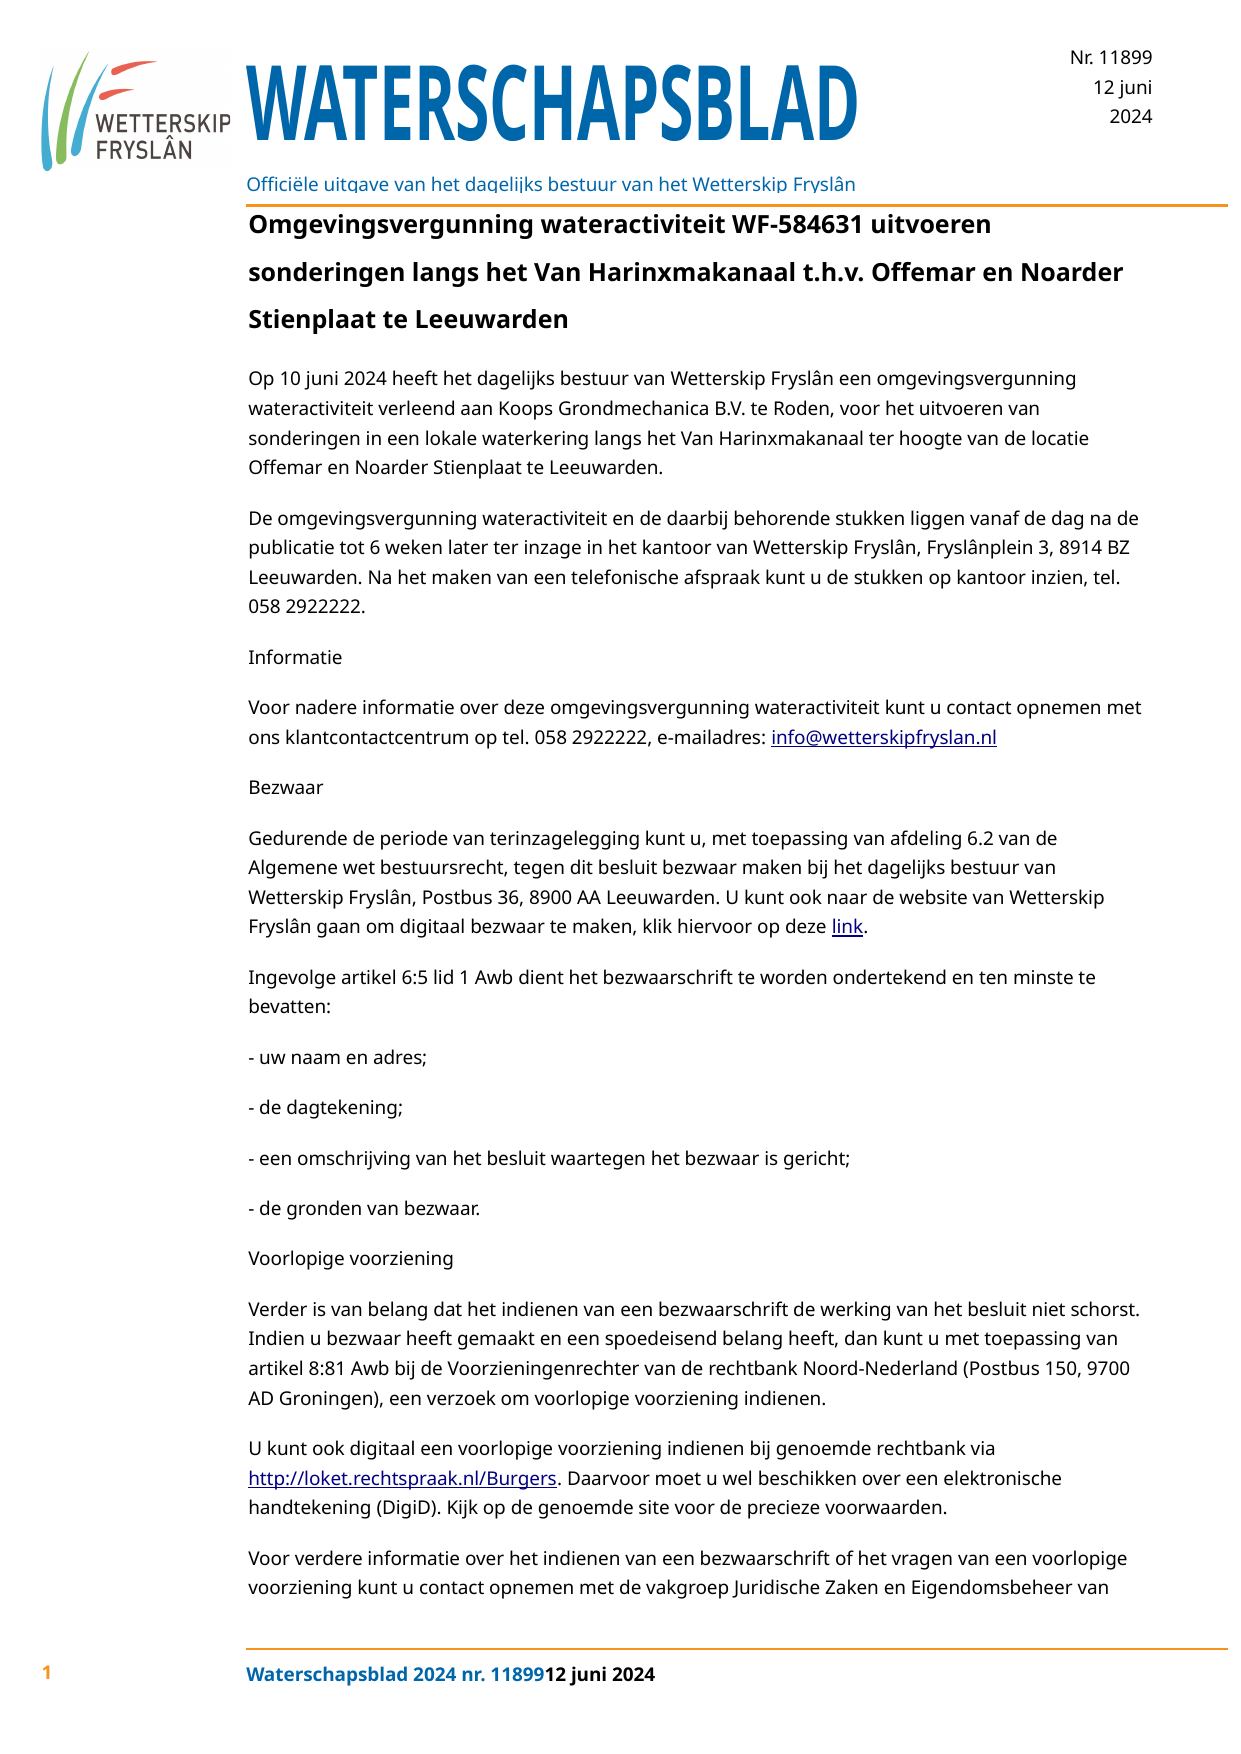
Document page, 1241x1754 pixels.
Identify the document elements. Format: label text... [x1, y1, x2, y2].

text - een omschrijving van het besluit waartegen het bezwaar is gericht; [248, 1145, 1152, 1170]
text Omgevingsvergunning wateractiviteit WF-584631 uitvoeren sonderingen langs het Van Harinxmakanaal t.h.v. Offemar en Noarder Stienplaat te Leeuwarden [248, 207, 1152, 336]
text Ingevolge artikel 6:5 lid 1 Awb dient het bezwaarschrift te worden ondertekend en ten minste te bevatten: [248, 964, 1152, 1019]
text Voorlopige voorziening [248, 1246, 1152, 1271]
text De omgevingsvergunning wateractiviteit en de daarbij behorende stukken liggen vanaf de dag na de publicatie tot 6 weken later ter inzage in het kantoor van Wetterskip Fryslân, Fryslânplein 3, 8914 BZ Leeuwarden. Na het maken van een telefonische afspraak kunt u de stukken op kantoor inzien, tel. 058 2922222. [248, 505, 1152, 619]
text - de gronden van bezwaar. [248, 1195, 1152, 1221]
text U kunt ook digitaal een voorlopige voorziening indienen bij genoemde rechtbank via http://loket.rechtspraak.nl/Burgers. Daarvoor moet u wel beschikken over een elektronische handtekening (DigiD). Kijk op de genoemde site voor de precieze voorwaarden. [248, 1435, 1152, 1520]
text - de dagtekening; [248, 1094, 1152, 1120]
text Voor nadere informatie over deze omgevingsvergunning wateractiviteit kunt u contact opnemen met ons klantcontactcentrum op tel. 058 2922222, e-mailadres: info@wetterskipfryslan.nl [248, 694, 1152, 749]
text Verder is van belang dat het indienen van een bezwaarschrift de werking van het besluit niet schorst. Indien u bezwaar heeft gemaakt en een spoedeisend belang heeft, dan kunt u met toepassing van artikel 8:81 Awb bij de Voorzieningenrechter van de rechtbank Noord-Nederland (Postbus 150, 9700 AD Groningen), een verzoek om voorlopige voorziening indienen. [248, 1296, 1152, 1410]
text - uw naam en adres; [248, 1044, 1152, 1069]
text Voor verdere informatie over het indienen van een bezwaarschrift of het vragen van een voorlopige voorziening kunt u contact opnemen met de vakgroep Juridische Zaken en Eigendomsbeheer van [248, 1545, 1152, 1600]
text Op 10 juni 2024 heeft het dagelijks bestuur van Wetterskip Fryslân een omgevingsvergunning wateractiviteit verleend aan Koops Grondmechanica B.V. te Roden, voor het uitvoeren van sonderingen in een lokale waterkering langs het Van Harinxmakanaal ter hoogte van de locatie Offemar en Noarder Stienplaat te Leeuwarden. [248, 366, 1152, 480]
picture [41, 47, 231, 172]
text Gedurende de periode van terinzagelegging kunt u, met toepassing van afdeling 6.2 van de Algemene wet bestuursrecht, tegen dit besluit bezwaar maken bij het dagelijks bestuur van Wetterskip Fryslân, Postbus 36, 8900 AA Leeuwarden. U kunt ook naar de website van Wetterskip Fryslân gaan om digitaal bezwaar te maken, klik hiervoor op deze link. [248, 825, 1152, 939]
text Informatie [248, 644, 1152, 669]
text Bezwaar [248, 774, 1152, 800]
